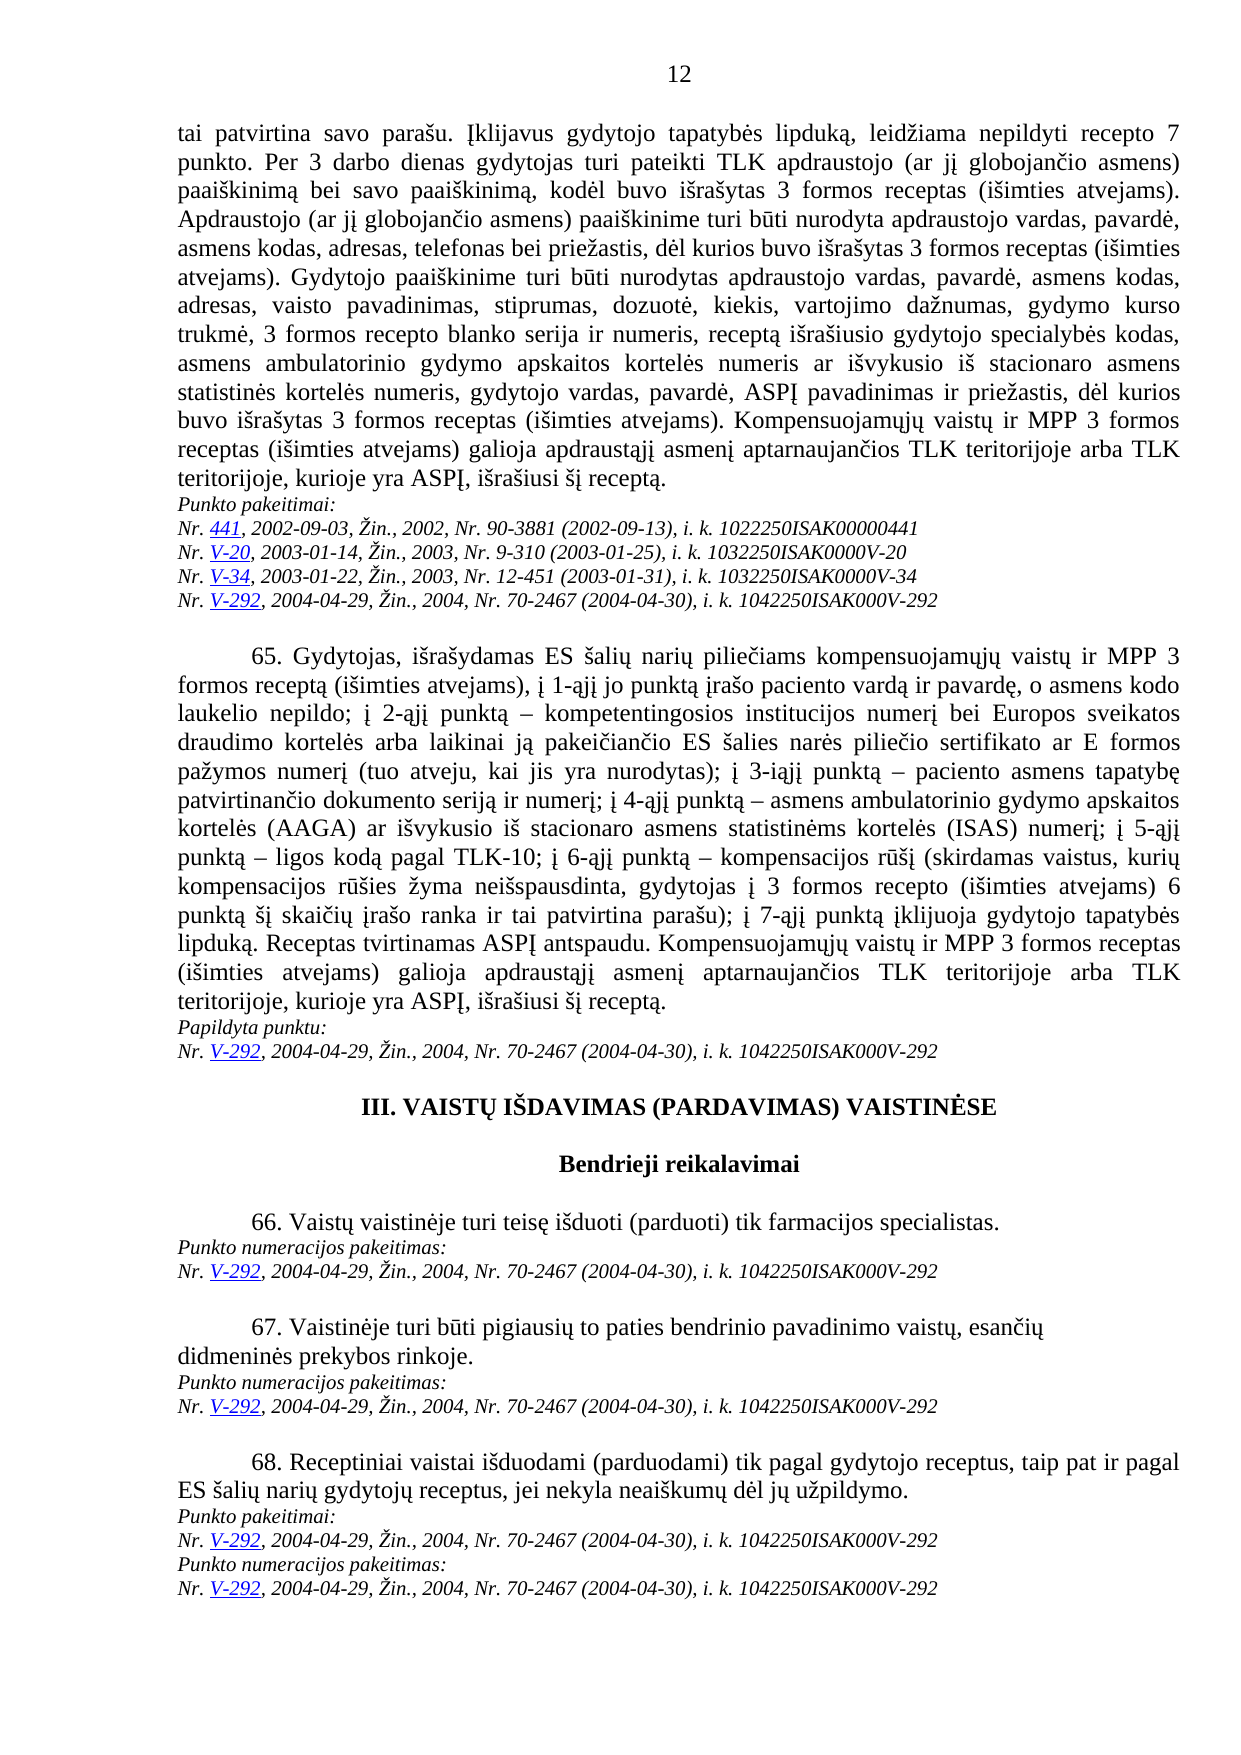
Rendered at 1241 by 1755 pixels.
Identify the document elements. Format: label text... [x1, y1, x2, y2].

text Punkto numeracijos pakeitimas: [177, 1552, 1181, 1576]
text Nr. V-34, 2003-01-22, Žin., 2003, Nr. 12-451 (2003-01-31), i. k. 1032250ISAK0000V-34 [177, 564, 1181, 588]
text Nr. V-292, 2004-04-29, Žin., 2004, Nr. 70-2467 (2004-04-30), i. k. 1042250ISAK000V-292 [177, 1528, 1181, 1552]
text 67. Vaistinėje turi būti pigiausių to paties bendrinio pavadinimo vaistų, esančių didmeninės prekybos rinkoje. [177, 1312, 1122, 1370]
text 66. Vaistų vaistinėje turi teisę išduoti (parduoti) tik farmacijos specialistas. [177, 1207, 1122, 1235]
text Punkto numeracijos pakeitimas: [177, 1235, 1181, 1259]
text Nr. V-292, 2004-04-29, Žin., 2004, Nr. 70-2467 (2004-04-30), i. k. 1042250ISAK000V-292 [177, 1394, 1181, 1418]
text 68. Receptiniai vaistai išduodami (parduodami) tik pagal gydytojo receptus, taip pat ir pagal ES šalių narių gydytojų receptus, jei nekyla neaiškumų dėl jų užpildymo. [177, 1447, 1181, 1504]
text Nr. V-292, 2004-04-29, Žin., 2004, Nr. 70-2467 (2004-04-30), i. k. 1042250ISAK000V-292 [177, 1576, 1181, 1600]
text Nr. V-20, 2003-01-14, Žin., 2003, Nr. 9-310 (2003-01-25), i. k. 1032250ISAK0000V-20 [177, 540, 1181, 564]
text Punkto pakeitimai: [177, 492, 1181, 516]
text Nr. 441, 2002-09-03, Žin., 2002, Nr. 90-3881 (2002-09-13), i. k. 1022250ISAK00000441 [177, 516, 1181, 540]
text Nr. V-292, 2004-04-29, Žin., 2004, Nr. 70-2467 (2004-04-30), i. k. 1042250ISAK000V-292 [177, 1039, 1181, 1063]
text III. VAISTŲ IŠDAVIMAS (PARDAVIMAS) VAISTINĖSE [177, 1092, 1181, 1120]
text Punkto pakeitimai: [177, 1504, 1181, 1528]
text Nr. V-292, 2004-04-29, Žin., 2004, Nr. 70-2467 (2004-04-30), i. k. 1042250ISAK000V-292 [177, 1259, 1181, 1283]
text Nr. V-292, 2004-04-29, Žin., 2004, Nr. 70-2467 (2004-04-30), i. k. 1042250ISAK000V-292 [177, 588, 1181, 612]
text tai patvirtina savo parašu. Įklijavus gydytojo tapatybės lipduką, leidžiama nepildyti recepto 7 punkto. Per 3 darbo dienas gydytojas turi pateikti TLK apdraustojo (ar jį globojančio asmens) paaiškinimą bei savo paaiškinimą, kodėl buvo išrašytas 3 formos receptas (išimties atvejams). Apdraustojo (ar jį globojančio asmens) paaiškinime turi būti nurodyta apdraustojo vardas, pavardė, asmens kodas, adresas, telefonas bei priežastis, dėl kurios buvo išrašytas 3 formos receptas (išimties atvejams). Gydytojo paaiškinime turi būti nurodytas apdraustojo vardas, pavardė, asmens kodas, adresas, vaisto pavadinimas, stiprumas, dozuotė, kiekis, vartojimo dažnumas, gydymo kurso trukmė, 3 formos recepto blanko serija ir numeris, receptą išrašiusio gydytojo specialybės kodas, asmens ambulatorinio gydymo apskaitos kortelės numeris ar išvykusio iš stacionaro asmens statistinės kortelės numeris, gydytojo vardas, pavardė, ASPĮ pavadinimas ir priežastis, dėl kurios buvo išrašytas 3 formos receptas (išimties atvejams). Kompensuojamųjų vaistų ir MPP 3 formos receptas (išimties atvejams) galioja apdraustąjį asmenį aptarnaujančios TLK teritorijoje arba TLK teritorijoje, kurioje yra ASPĮ, išrašiusi šį receptą. [177, 118, 1181, 492]
text Bendrieji reikalavimai [177, 1149, 1181, 1178]
text Punkto numeracijos pakeitimas: [177, 1370, 1181, 1394]
text 65. Gydytojas, išrašydamas ES šalių narių piliečiams kompensuojamųjų vaistų ir MPP 3 formos receptą (išimties atvejams), į 1-ąjį jo punktą įrašo paciento vardą ir pavardę, o asmens kodo laukelio nepildo; į 2-ąjį punktą – kompetentingosios institucijos numerį bei Europos sveikatos draudimo kortelės arba laikinai ją pakeičiančio ES šalies narės piliečio sertifikato ar E formos pažymos numerį (tuo atveju, kai jis yra nurodytas); į 3-iąjį punktą – paciento asmens tapatybę patvirtinančio dokumento seriją ir numerį; į 4-ąjį punktą – asmens ambulatorinio gydymo apskaitos kortelės (AAGA) ar išvykusio iš stacionaro asmens statistinėms kortelės (ISAS) numerį; į 5-ąjį punktą – ligos kodą pagal TLK-10; į 6-ąjį punktą – kompensacijos rūšį (skirdamas vaistus, kurių kompensacijos rūšies žyma neišspausdinta, gydytojas į 3 formos recepto (išimties atvejams) 6 punktą šį skaičių įrašo ranka ir tai patvirtina parašu); į 7-ąjį punktą įklijuoja gydytojo tapatybės lipduką. Receptas tvirtinamas ASPĮ antspaudu. Kompensuojamųjų vaistų ir MPP 3 formos receptas (išimties atvejams) galioja apdraustąjį asmenį aptarnaujančios TLK teritorijoje arba TLK teritorijoje, kurioje yra ASPĮ, išrašiusi šį receptą. [177, 641, 1181, 1015]
text Papildyta punktu: [177, 1015, 1181, 1039]
